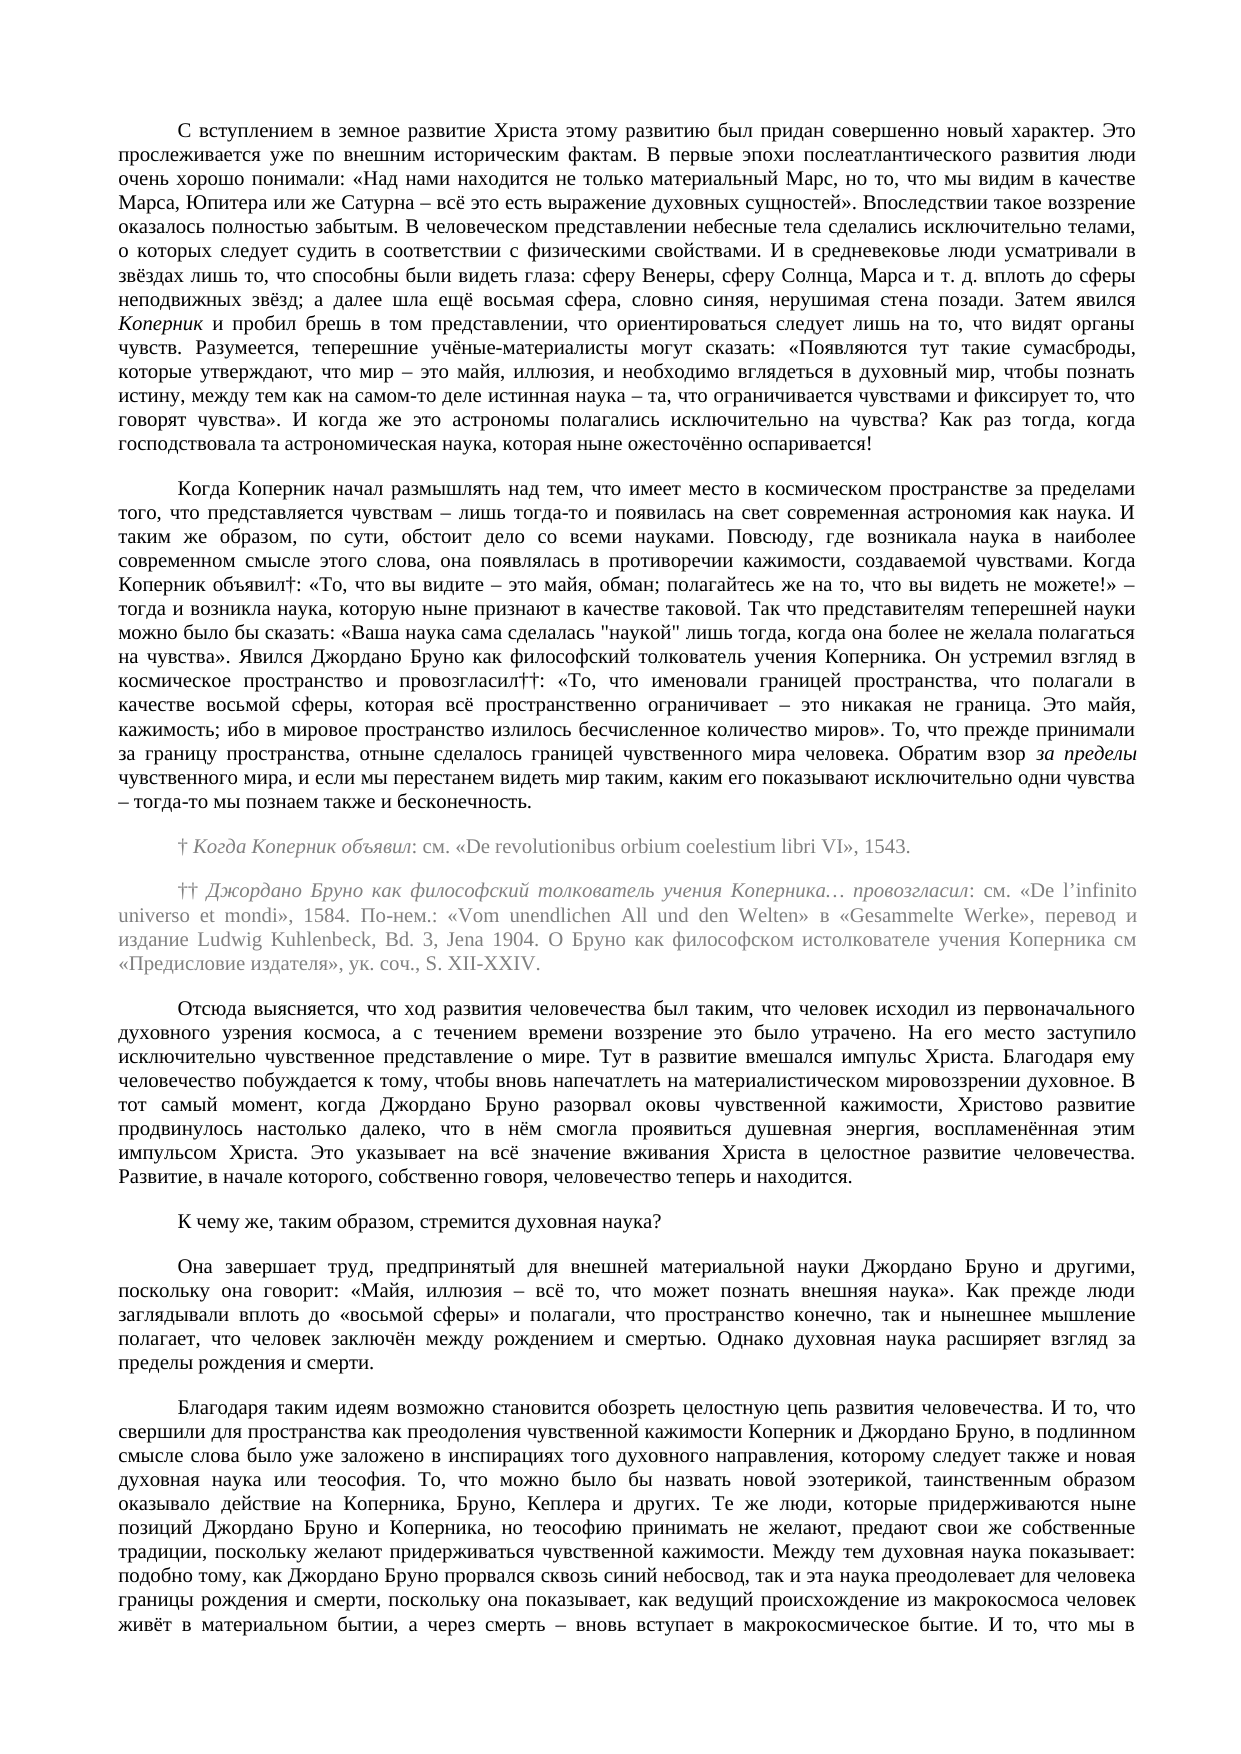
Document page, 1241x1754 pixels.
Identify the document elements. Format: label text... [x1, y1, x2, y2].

text Отсюда выясняется, что ход развития человечества был таким, что человек исходил из первоначального духовного узрения космоса, а с течением времени воззрение это было утрачено. На его место заступило исключительно чувственное представление о мире. Тут в развитие вмешался импульс Христа. Благодаря ему человечество побуждается к тому, чтобы вновь напечатлеть на материалистическом мировоззрении духовное. В тот самый момент, когда Джордано Бруно разорвал оковы чувственной кажимости, Христово развитие продвинулось настолько далеко, что в нём смогла проявиться душевная энергия, воспламенённая этим импульсом Христа. Это указывает на всё значение вживания Христа в целостное развитие человечества. Развитие, в начале которого, собственно говоря, человечество теперь и находится. [118, 996, 1137, 1188]
text К чему же, таким образом, стремится духовная наука? [118, 1209, 1137, 1233]
text С вступлением в земное развитие Христа этому развитию был придан совершенно новый характер. Это прослеживается уже по внешним историческим фактам. В первые эпохи послеатлантического развития люди очень хорошо понимали: «Над нами находится не только материальный Марс, но то, что мы видим в качестве Марса, Юпитера или же Сатурна – всё это есть выражение духовных сущностей». Впоследствии такое воззрение оказалось полностью забытым. В человеческом представлении небесные тела сделались исключительно телами, о которых следует судить в соответствии с физическими свойствами. И в средневековье люди усматривали в звёздах лишь то, что способны были видеть глаза: сферу Венеры, сферу Солнца, Марса и т. д. вплоть до сферы неподвижных звёзд; а далее шла ещё восьмая сфера, словно синяя, нерушимая стена позади. Затем явился Коперник и пробил брешь в том представлении, что ориентироваться следует лишь на то, что видят органы чувств. Разумеется, теперешние учёные-материалисты могут сказать: «Появляются тут такие сумасброды, которые утверждают, что мир – это майя, иллюзия, и необходимо вглядеться в духовный мир, чтобы познать истину, между тем как на самом-то деле истинная наука – та, что ограничивается чувствами и фиксирует то, что говорят чувства». И когда же это астрономы полагались исключительно на чувства? Как раз тогда, когда господствовала та астрономическая наука, которая ныне ожесточённо оспаривается! [118, 118, 1137, 455]
text Она завершает труд, предпринятый для внешней материальной науки Джордано Бруно и другими, поскольку она говорит: «Майя, иллюзия – всё то, что может познать внешняя наука». Как прежде люди заглядывали вплоть до «восьмой сферы» и полагали, что пространство конечно, так и нынешнее мышление полагает, что человек заключён между рождением и смертью. Однако духовная наука расширяет взгляд за пределы рождения и смерти. [118, 1254, 1137, 1374]
text † Когда Коперник объявил: см. «De revolutionibus orbium coelestium libri VI», 1543. [118, 833, 1137, 858]
text Благодаря таким идеям возможно становится обозреть целостную цепь развития человечества. И то, что свершили для пространства как преодоления чувственной кажимости Коперник и Джордано Бруно, в подлинном смысле слова было уже заложено в инспирациях того духовного направления, которому следует также и новая духовная наука или теософия. То, что можно было бы назвать новой эзотерикой, таинственным образом оказывало действие на Коперника, Бруно, Кеплера и других. Те же люди, которые придерживаются ныне позиций Джордано Бруно и Коперника, но теософию принимать не желают, предают свои же собственные традиции, поскольку желают придерживаться чувственной кажимости. Между тем духовная наука показывает: подобно тому, как Джордано Бруно прорвался сквозь синий небосвод, так и эта наука преодолевает для человека границы рождения и смерти, поскольку она показывает, как ведущий происхождение из макрокосмоса человек живёт в материальном бытии, а через смерть – вновь вступает в макрокосмическое бытие. И то, что мы в [118, 1395, 1137, 1636]
text †† Джордано Бруно как философский толкователь учения Коперника… провозгласил: см. «De l’infinito universo et mondi», 1584. По-нем.: «Vom unendlichen All und den Welten» в «Gesammelte Werke», перевод и издание Ludwig Kuhlenbeck, Bd. 3, Jena 1904. О Бруно как философском истолкователе учения Коперника см «Предисловие издателя», ук. соч., S. XII-XXIV. [118, 878, 1137, 975]
text Когда Коперник начал размышлять над тем, что имеет место в космическом пространстве за пределами того, что представляется чувствам – лишь тогда-то и появилась на свет современная астрономия как наука. И таким же образом, по сути, обстоит дело со всеми науками. Повсюду, где возникала наука в наиболее современном смысле этого слова, она появлялась в противоречии кажимости, создаваемой чувствами. Когда Коперник объявил†: «То, что вы видите – это майя, обман; полагайтесь же на то, что вы видеть не можете!» – тогда и возникла наука, которую ныне признают в качестве таковой. Так что представителям теперешней науки можно было бы сказать: «Ваша наука сама сделалась "наукой" лишь тогда, когда она более не желала полагаться на чувства». Явился Джордано Бруно как философский толкователь учения Коперника. Он устремил взгляд в космическое пространство и провозгласил††: «То, что именовали границей пространства, что полагали в качестве восьмой сферы, которая всё пространственно ограничивает – это никакая не граница. Это майя, кажимость; ибо в мировое пространство излилось бесчисленное количество миров». То, что прежде принимали за границу пространства, отныне сделалось границей чувственного мира человека. Обратим взор за пределы чувственного мира, и если мы перестанем видеть мир таким, каким его показывают исключительно одни чувства – тогда-то мы познаем также и бесконечность. [118, 476, 1137, 813]
